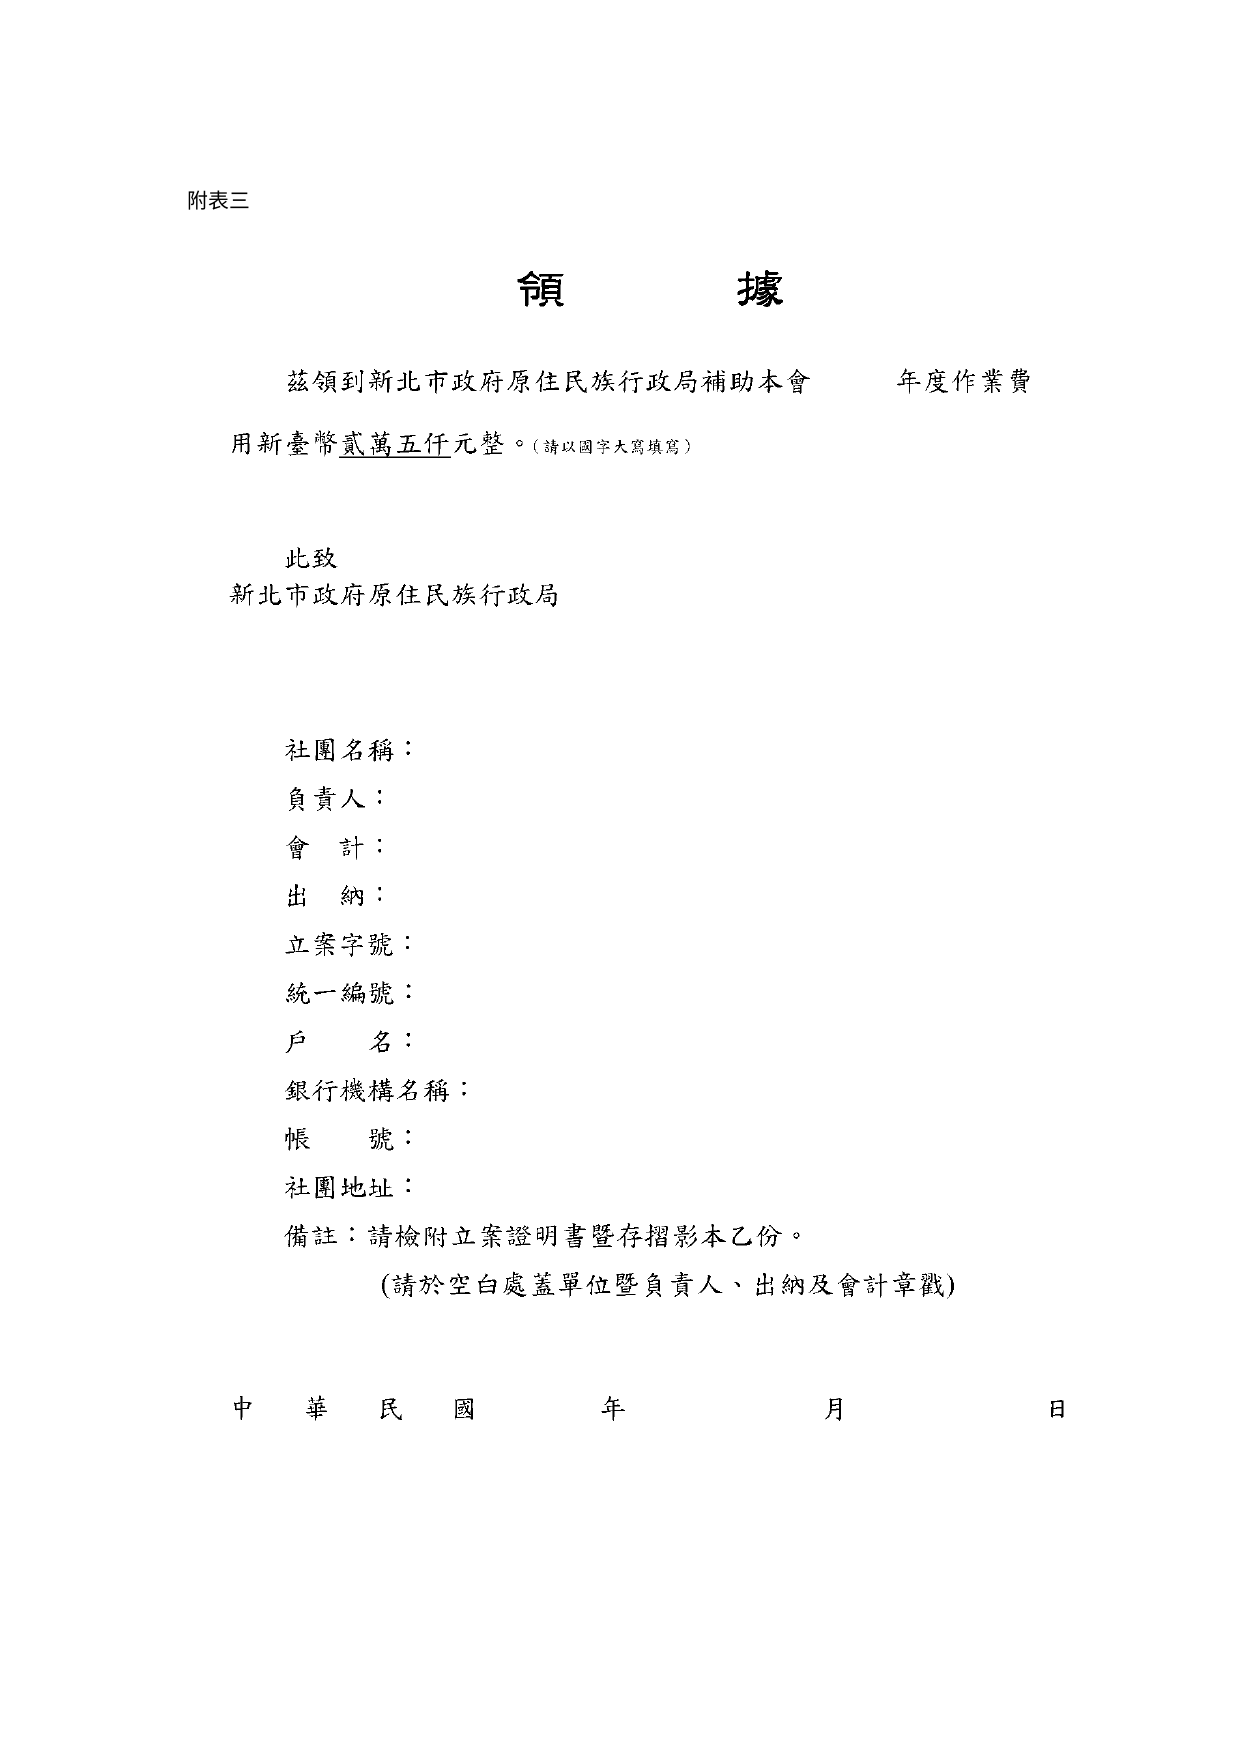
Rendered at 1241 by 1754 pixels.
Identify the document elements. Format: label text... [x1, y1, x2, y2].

text 附表三 [187, 158, 1053, 221]
